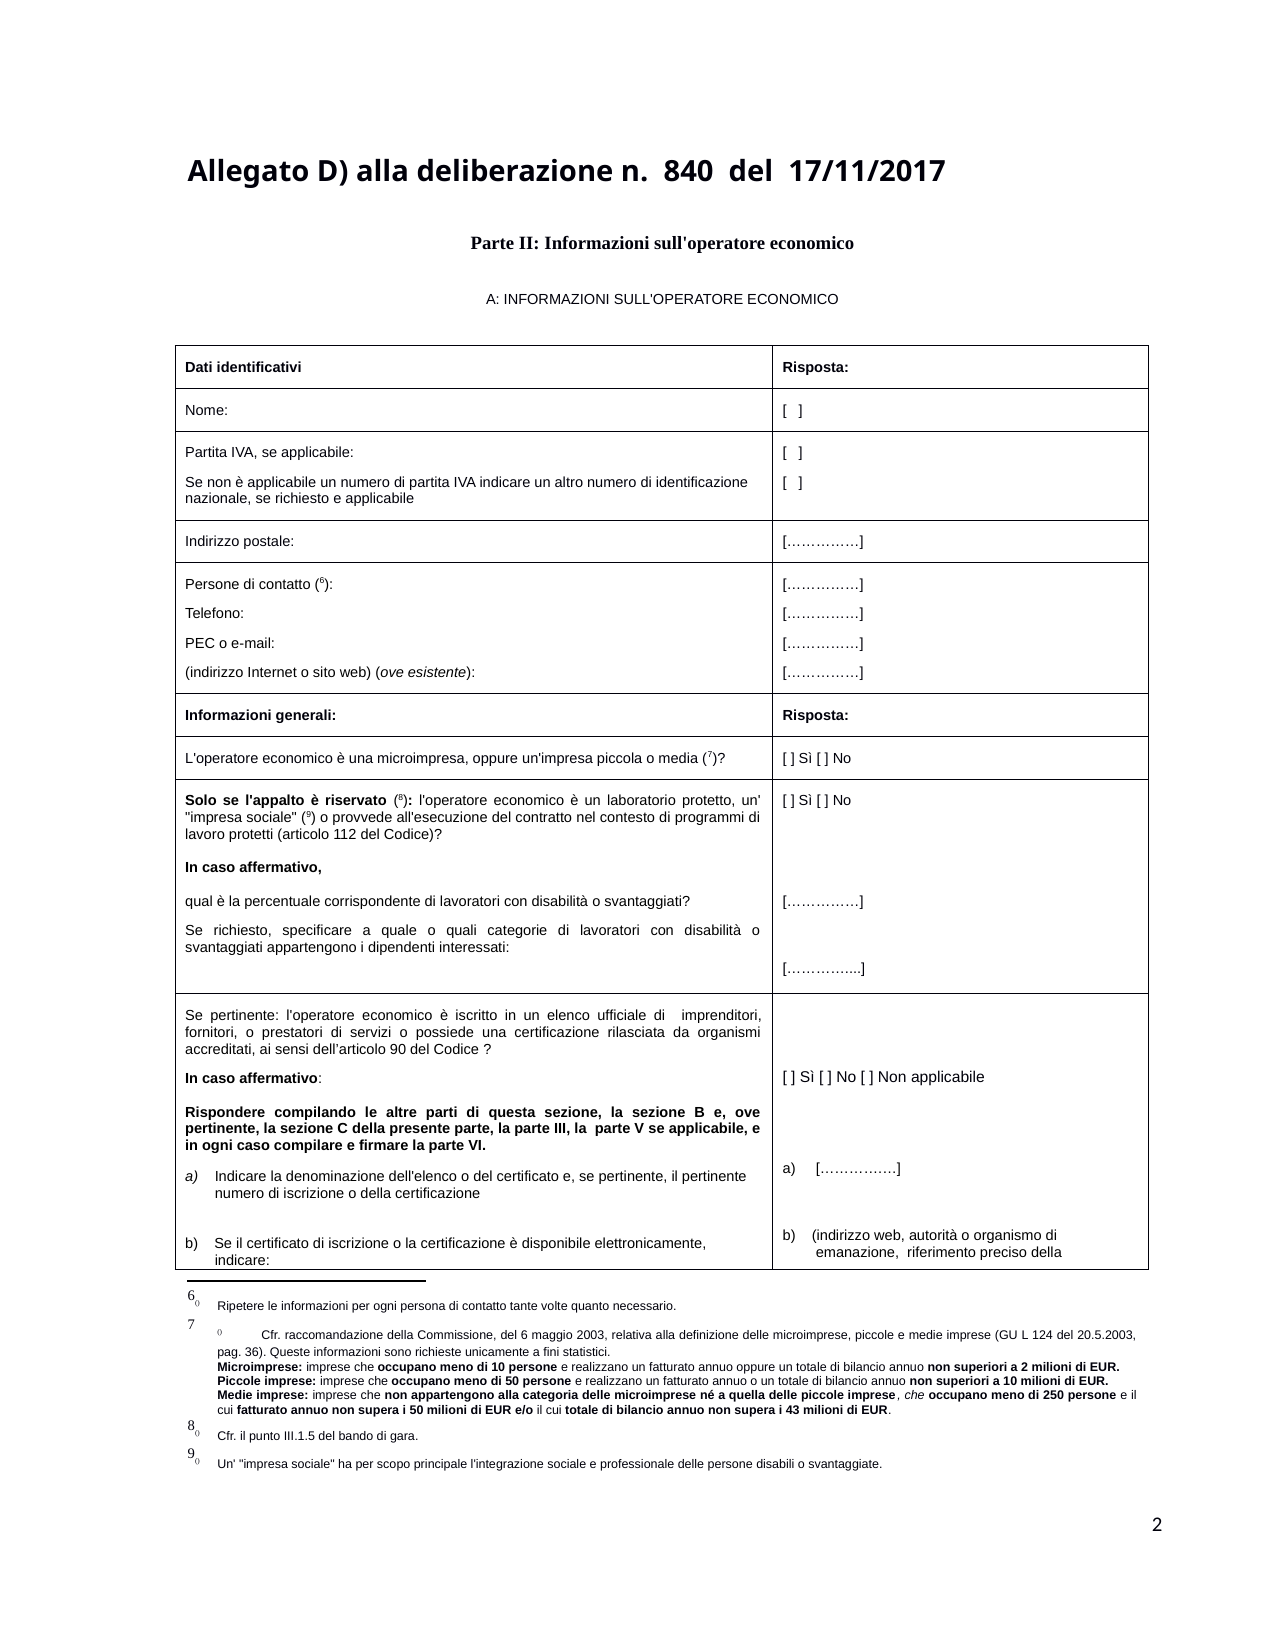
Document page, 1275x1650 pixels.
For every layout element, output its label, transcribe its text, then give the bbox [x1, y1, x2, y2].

table_cell Indirizzo postale: [176, 521, 772, 562]
table_cell Solo se l'appalto è riservato (): l'operatore economico è un laboratorio protetto, un' "impresa sociale" () o provvede all'esecuzione del contratto nel contesto di programmi di lavoro protetti (articolo 112 del Codice)? In caso affermativo, qual è la percentuale corrispondente di lavoratori con disabilità o svantaggiati? Se richiesto, specificare a quale o quali categorie di lavoratori con disabilità o svantaggiati appartengono i dipendenti interessati: [176, 780, 772, 993]
title Parte II: Informazioni sull'operatore economico [187, 232, 1137, 253]
title A: Informazioni sull'operatore economico [187, 291, 1137, 307]
table_cell Partita IVA, se applicabile: Se non è applicabile un numero di partita IVA indicare un altro numero di identificazione nazionale, se richiesto e applicabile [176, 432, 772, 519]
table_cell [……………] [773, 521, 1148, 562]
table_cell L'operatore economico è una microimpresa, oppure un'impresa piccola o media ()? [176, 737, 772, 778]
table_cell Informazioni generali: [176, 694, 772, 736]
table_cell [ ] [773, 389, 1148, 431]
table_cell Persone di contatto (): Telefono: PEC o e-mail: (indirizzo Internet o sito web) (ove esistente): [176, 563, 772, 693]
table_header Dati identificativi [176, 346, 772, 388]
table_cell [ ] Sì [ ] No [773, 737, 1148, 778]
table_cell [ ] Sì [ ] No [ ] Non applicabile [………….…] b) (indirizzo web, autorità o organismo di emanazione, riferimento preciso della [773, 994, 1148, 1268]
table_header Risposta: [773, 346, 1148, 388]
table_cell [ ] Sì [ ] No [……………] […………....] [773, 780, 1148, 993]
table_cell [ ] [ ] [773, 432, 1148, 519]
table_cell Nome: [176, 389, 772, 431]
table_cell Risposta: [773, 694, 1148, 736]
table_cell Se pertinente: l'operatore economico è iscritto in un elenco ufficiale di imprenditori, fornitori, o prestatori di servizi o possiede una certificazione rilasciata da organismi accreditati, ai sensi dell’articolo 90 del Codice ? In caso affermativo: Rispondere compilando le altre parti di questa sezione, la sezione B e, ove pertinente, la sezione C della presente parte, la parte III, la parte V se applicabile, e in ogni caso compilare e firmare la parte VI. Indicare la denominazione dell'elenco o del certificato e, se pertinente, il pertinente numero di iscrizione o della certificazione b) Se il certificato di iscrizione o la certificazione è disponibile elettronicamente, indicare: [176, 994, 772, 1268]
table_cell [……………] [……………] [……………] [……………] [773, 563, 1148, 693]
